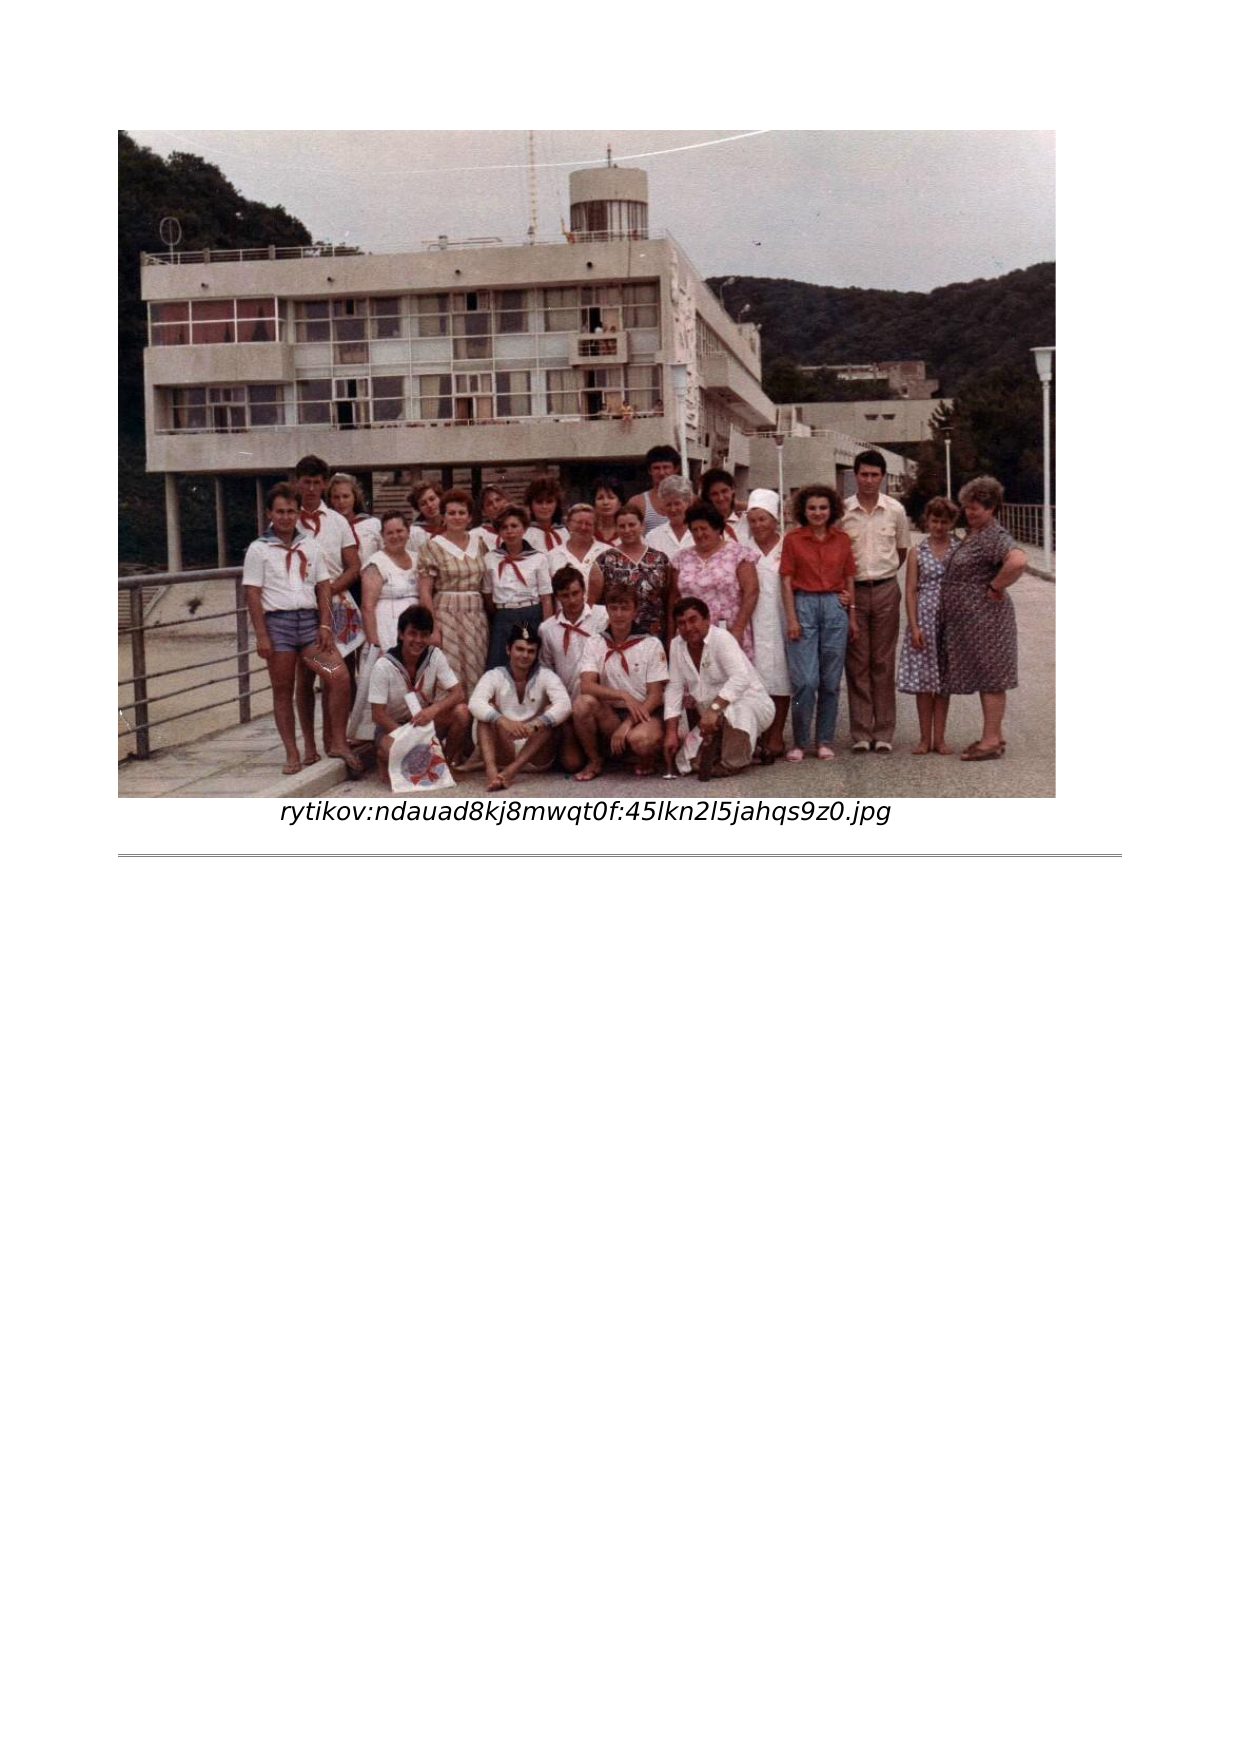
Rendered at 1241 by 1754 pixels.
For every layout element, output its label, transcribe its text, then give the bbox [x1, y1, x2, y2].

picture [118, 130, 1056, 798]
text rytikov:ndauad8kj8mwqt0f:45lkn2l5jahqs9z0.jpg [118, 798, 1056, 827]
